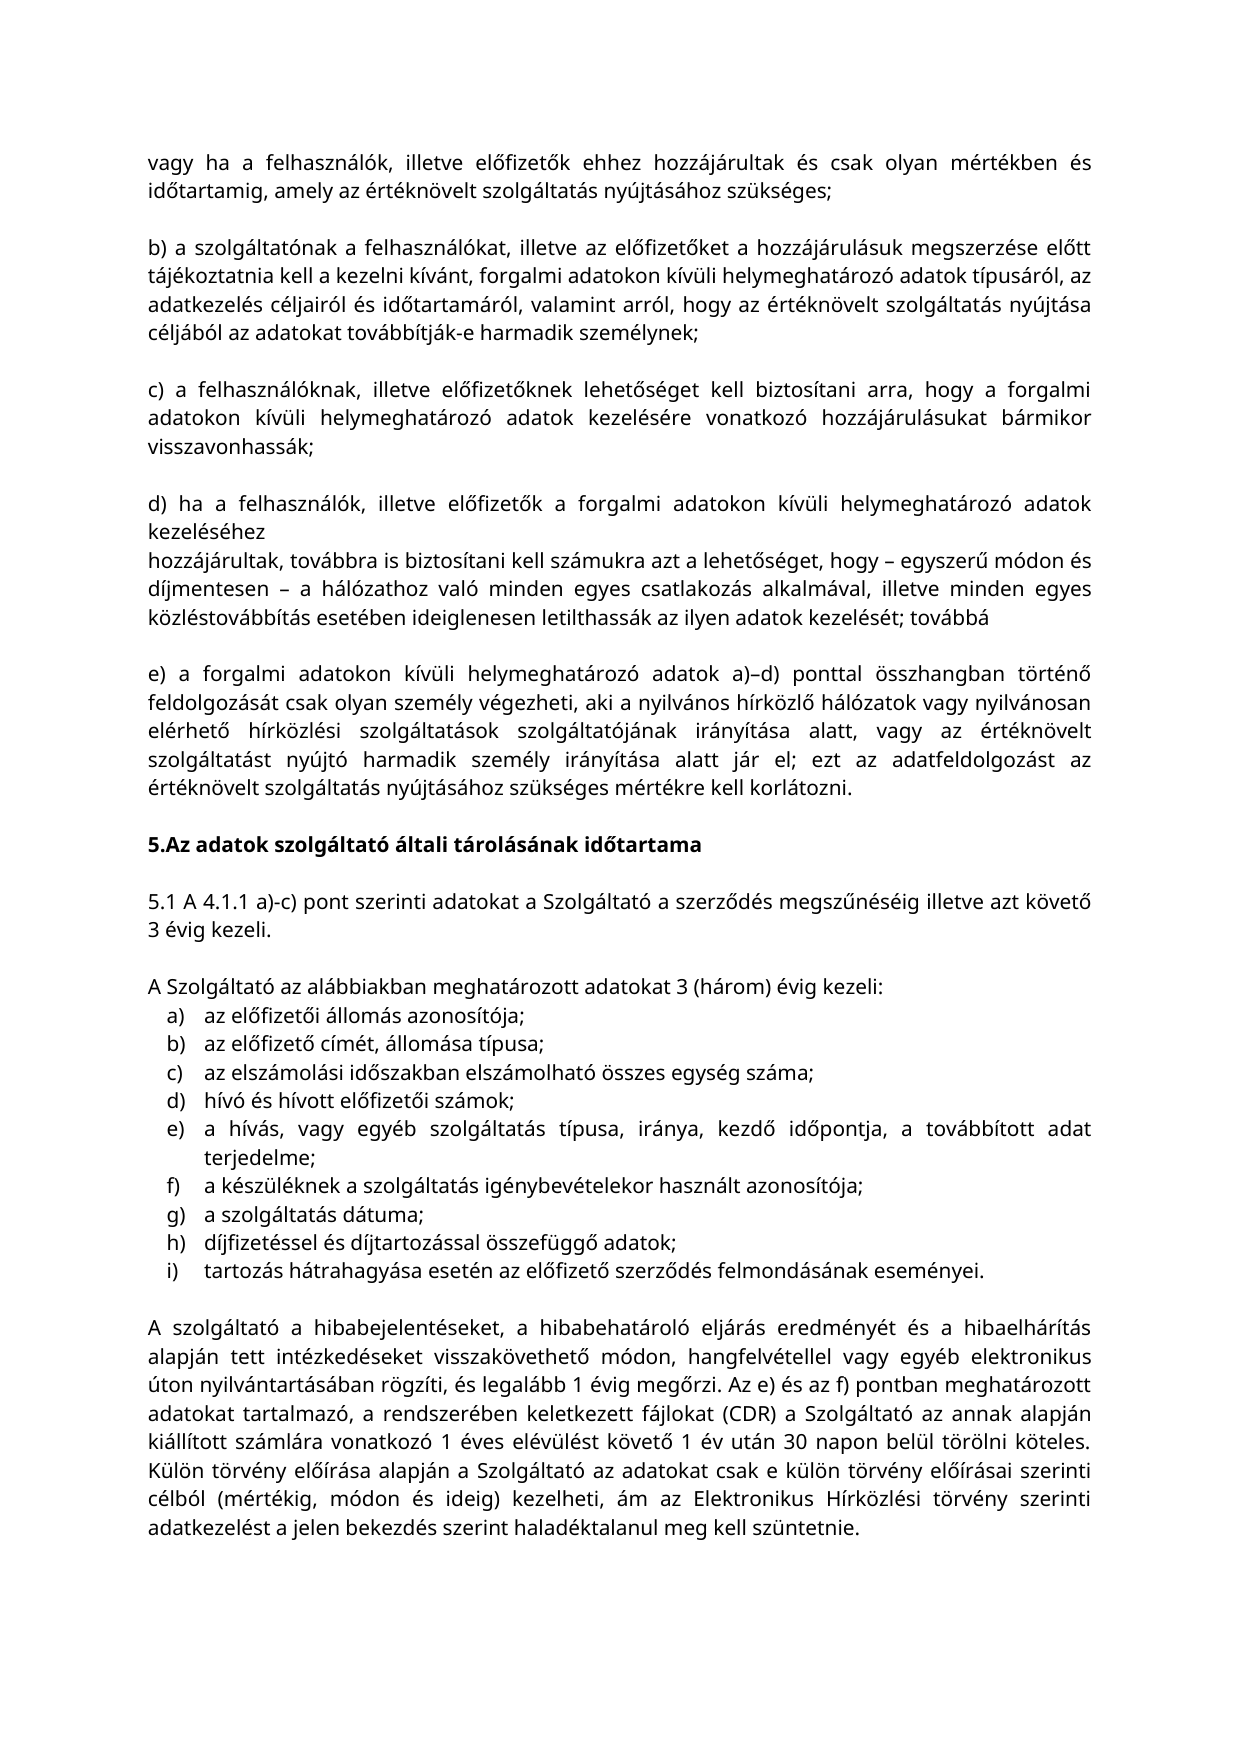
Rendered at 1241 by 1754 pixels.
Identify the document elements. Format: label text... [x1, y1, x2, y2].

text e) a hívás, vagy egyéb szolgáltatás típusa, iránya, kezdő időpontja, a továbbított adat terjedelme; [166, 1114, 1093, 1171]
text c) az elszámolási időszakban elszámolható összes egység száma; [166, 1058, 1093, 1086]
text g) a szolgáltatás dátuma; [166, 1200, 1093, 1228]
text A szolgáltató a hibabejelentéseket, a hibabehatároló eljárás eredményét és a hibaelhárítás alapján tett intézkedéseket visszakövethető módon, hangfelvétellel vagy egyéb elektronikus úton nyilvántartásában rögzíti, és legalább 1 évig megőrzi. Az e) és az f) pontban meghatározott adatokat tartalmazó, a rendszerében keletkezett fájlokat (CDR) a Szolgáltató az annak alapján kiállított számlára vonatkozó 1 éves elévülést követő 1 év után 30 napon belül törölni köteles. Külön törvény előírása alapján a Szolgáltató az adatokat csak e külön törvény előírásai szerinti célból (mértékig, módon és ideig) kezelheti, ám az Elektronikus Hírközlési törvény szerinti adatkezelést a jelen bekezdés szerint haladéktalanul meg kell szüntetnie. [148, 1313, 1093, 1541]
text 5.Az adatok szolgáltató általi tárolásának időtartama [148, 830, 1093, 858]
text a) az előfizetői állomás azonosítója; [166, 1001, 1093, 1029]
text b) az előfizető címét, állomása típusa; [166, 1029, 1093, 1058]
text i) tartozás hátrahagyása esetén az előfizető szerződés felmondásának eseményei. [166, 1257, 1093, 1285]
text b) a szolgáltatónak a felhasználókat, illetve az előfizetőket a hozzájárulásuk megszerzése előtt tájékoztatnia kell a kezelni kívánt, forgalmi adatokon kívüli helymeghatározó adatok típusáról, az adatkezelés céljairól és időtartamáról, valamint arról, hogy az értéknövelt szolgáltatás nyújtása céljából az adatokat továbbítják-e harmadik személynek; [148, 233, 1093, 347]
text h) díjfizetéssel és díjtartozással összefüggő adatok; [166, 1228, 1093, 1257]
text hozzájárultak, továbbra is biztosítani kell számukra azt a lehetőséget, hogy – egyszerű módon és díjmentesen – a hálózathoz való minden egyes csatlakozás alkalmával, illetve minden egyes közléstovábbítás esetében ideiglenesen letilthassák az ilyen adatok kezelését; továbbá [148, 546, 1093, 631]
text f) a készüléknek a szolgáltatás igénybevételekor használt azonosítója; [166, 1171, 1093, 1200]
text vagy ha a felhasználók, illetve előfizetők ehhez hozzájárultak és csak olyan mértékben és időtartamig, amely az értéknövelt szolgáltatás nyújtásához szükséges; [148, 148, 1093, 204]
text 5.1 A 4.1.1 a)-c) pont szerinti adatokat a Szolgáltató a szerződés megszűnéséig illetve azt követő 3 évig kezeli. [148, 887, 1093, 944]
text d) ha a felhasználók, illetve előfizetők a forgalmi adatokon kívüli helymeghatározó adatok kezeléséhez [148, 489, 1093, 546]
text d) hívó és hívott előfizetői számok; [166, 1086, 1093, 1114]
text e) a forgalmi adatokon kívüli helymeghatározó adatok a)–d) ponttal összhangban történő feldolgozását csak olyan személy végezheti, aki a nyilvános hírközlő hálózatok vagy nyilvánosan elérhető hírközlési szolgáltatások szolgáltatójának irányítása alatt, vagy az értéknövelt szolgáltatást nyújtó harmadik személy irányítása alatt jár el; ezt az adatfeldolgozást az értéknövelt szolgáltatás nyújtásához szükséges mértékre kell korlátozni. [148, 659, 1093, 802]
text A Szolgáltató az alábbiakban meghatározott adatokat 3 (három) évig kezeli: [148, 972, 1093, 1001]
text c) a felhasználóknak, illetve előfizetőknek lehetőséget kell biztosítani arra, hogy a forgalmi adatokon kívüli helymeghatározó adatok kezelésére vonatkozó hozzájárulásukat bármikor visszavonhassák; [148, 375, 1093, 460]
